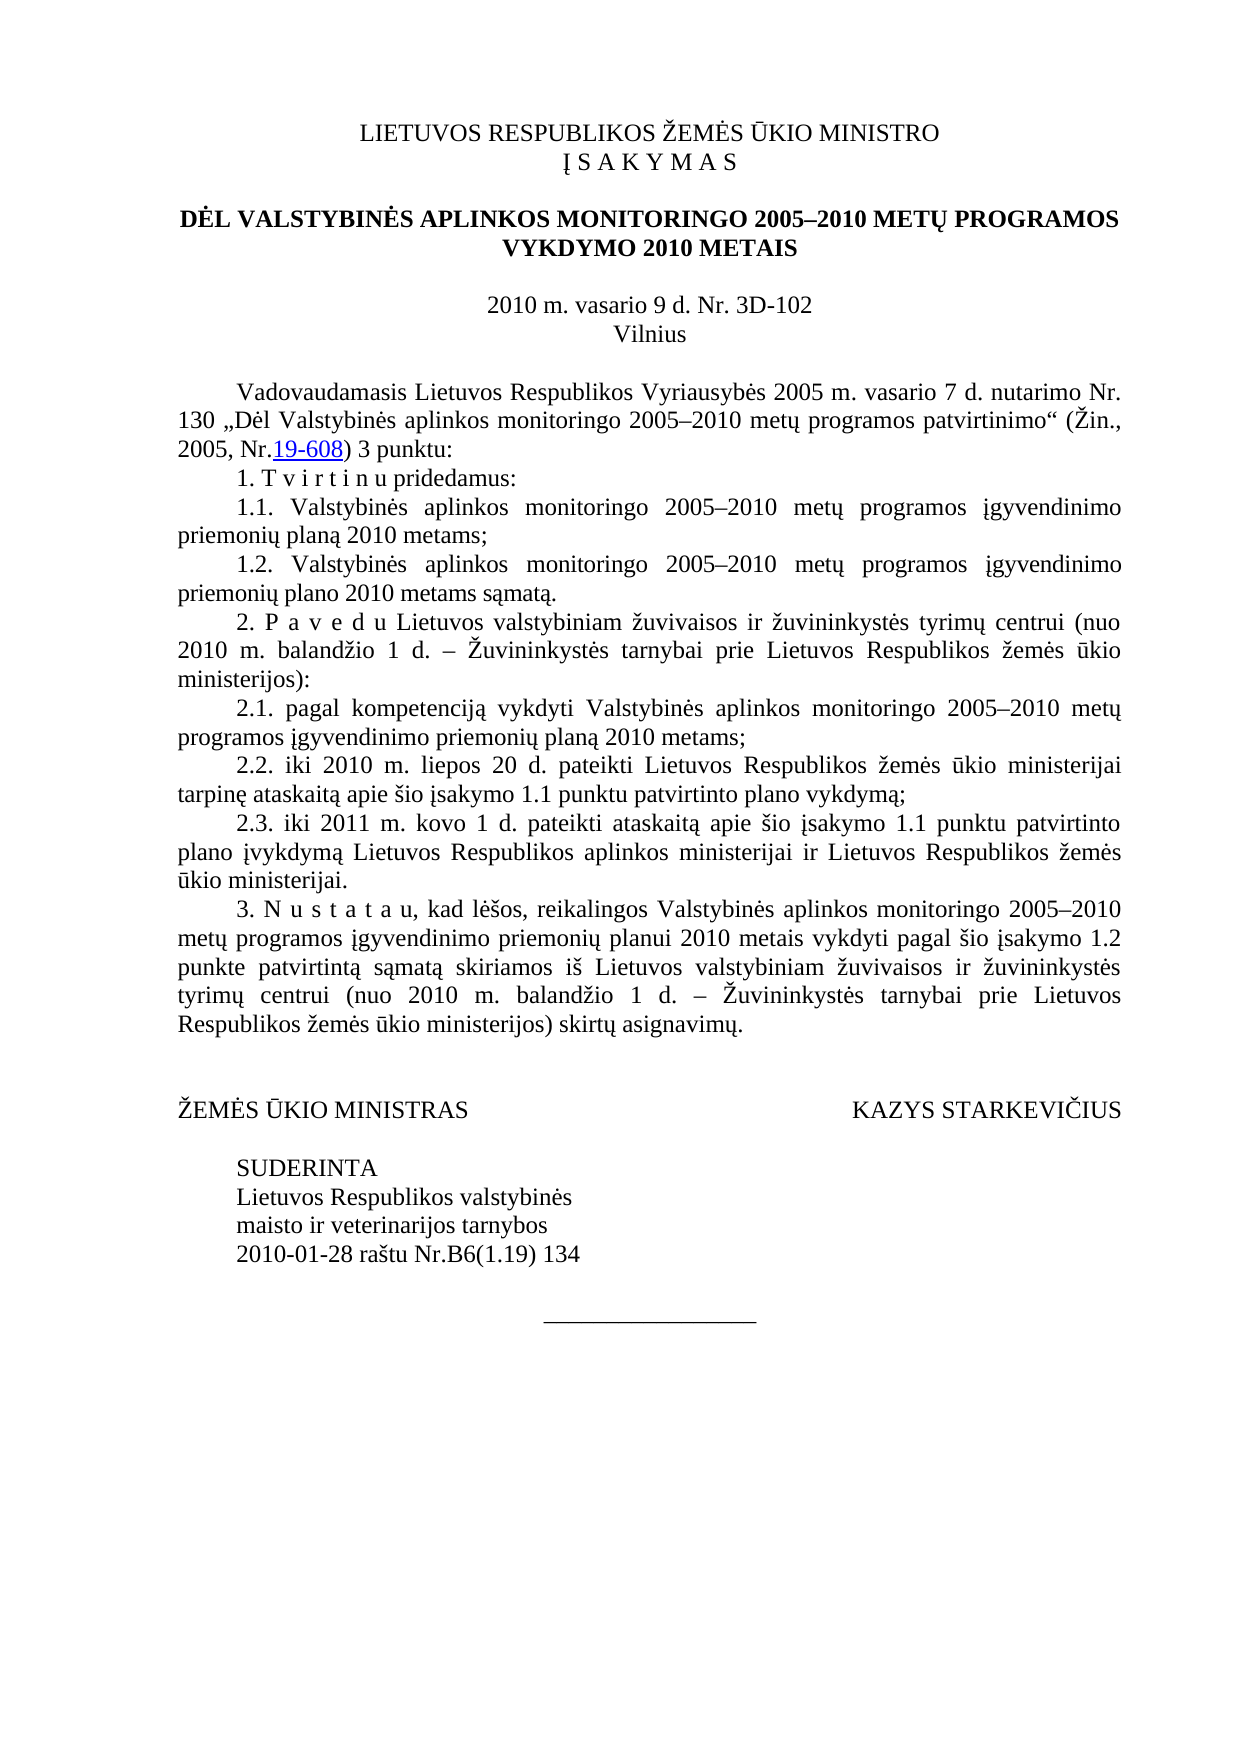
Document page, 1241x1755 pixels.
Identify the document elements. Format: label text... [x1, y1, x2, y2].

text _________________ [177, 1297, 1122, 1326]
text LIETUVOS RESPUBLIKOS ŽEMĖS ŪKIO MINISTRO [177, 118, 1122, 147]
text 3. N u s t a t a u, kad lėšos, reikalingos Valstybinės aplinkos monitoringo 2005–2010 metų programos įgyvendinimo priemonių planui 2010 metais vykdyti pagal šio įsakymo 1.2 punkte patvirtintą sąmatą skiriamos iš Lietuvos valstybiniam žuvivaisos ir žuvininkystės tyrimų centrui (nuo 2010 m. balandžio 1 d. – Žuvininkystės tarnybai prie Lietuvos Respublikos žemės ūkio ministerijos) skirtų asignavimų. [177, 894, 1122, 1038]
text 2.1. pagal kompetenciją vykdyti Valstybinės aplinkos monitoringo 2005–2010 metų programos įgyvendinimo priemonių planą 2010 metams; [177, 693, 1122, 751]
text Dėl valstybinės aplinkos monitoringo 2005–2010 metų programos vykdymo 2010 metais [177, 204, 1122, 262]
text maisto ir veterinarijos tarnybos [177, 1211, 1122, 1239]
text Į S A K Y M A S [177, 147, 1122, 176]
text Lietuvos Respublikos valstybinės [177, 1182, 1122, 1211]
text 1.2. Valstybinės aplinkos monitoringo 2005–2010 metų programos įgyvendinimo priemonių plano 2010 metams sąmatą. [177, 549, 1122, 607]
text SUDERINTA [177, 1153, 1122, 1182]
text 2.3. iki 2011 m. kovo 1 d. pateikti ataskaitą apie šio įsakymo 1.1 punktu patvirtinto plano įvykdymą Lietuvos Respublikos aplinkos ministerijai ir Lietuvos Respublikos žemės ūkio ministerijai. [177, 808, 1122, 894]
text 1. T v i r t i n u pridedamus: [177, 463, 1122, 492]
text 2. P a v e d u Lietuvos valstybiniam žuvivaisos ir žuvininkystės tyrimų centrui (nuo 2010 m. balandžio 1 d. – Žuvininkystės tarnybai prie Lietuvos Respublikos žemės ūkio ministerijos): [177, 607, 1122, 693]
text 2010 m. vasario 9 d. Nr. 3D-102 [177, 291, 1122, 319]
text Žemės ūkio ministras Kazys Starkevičius [177, 1096, 1122, 1124]
text 2010-01-28 raštu Nr.B6(1.19) 134 [177, 1239, 1122, 1268]
text 2.2. iki 2010 m. liepos 20 d. pateikti Lietuvos Respublikos žemės ūkio ministerijai tarpinę ataskaitą apie šio įsakymo 1.1 punktu patvirtinto plano vykdymą; [177, 751, 1122, 808]
text Vadovaudamasis Lietuvos Respublikos Vyriausybės 2005 m. vasario 7 d. nutarimo Nr. 130 „Dėl Valstybinės aplinkos monitoringo 2005–2010 metų programos patvirtinimo“ (Žin., 2005, Nr.19-608) 3 punktu: [177, 377, 1122, 463]
text 1.1. Valstybinės aplinkos monitoringo 2005–2010 metų programos įgyvendinimo priemonių planą 2010 metams; [177, 492, 1122, 549]
text Vilnius [177, 319, 1122, 348]
